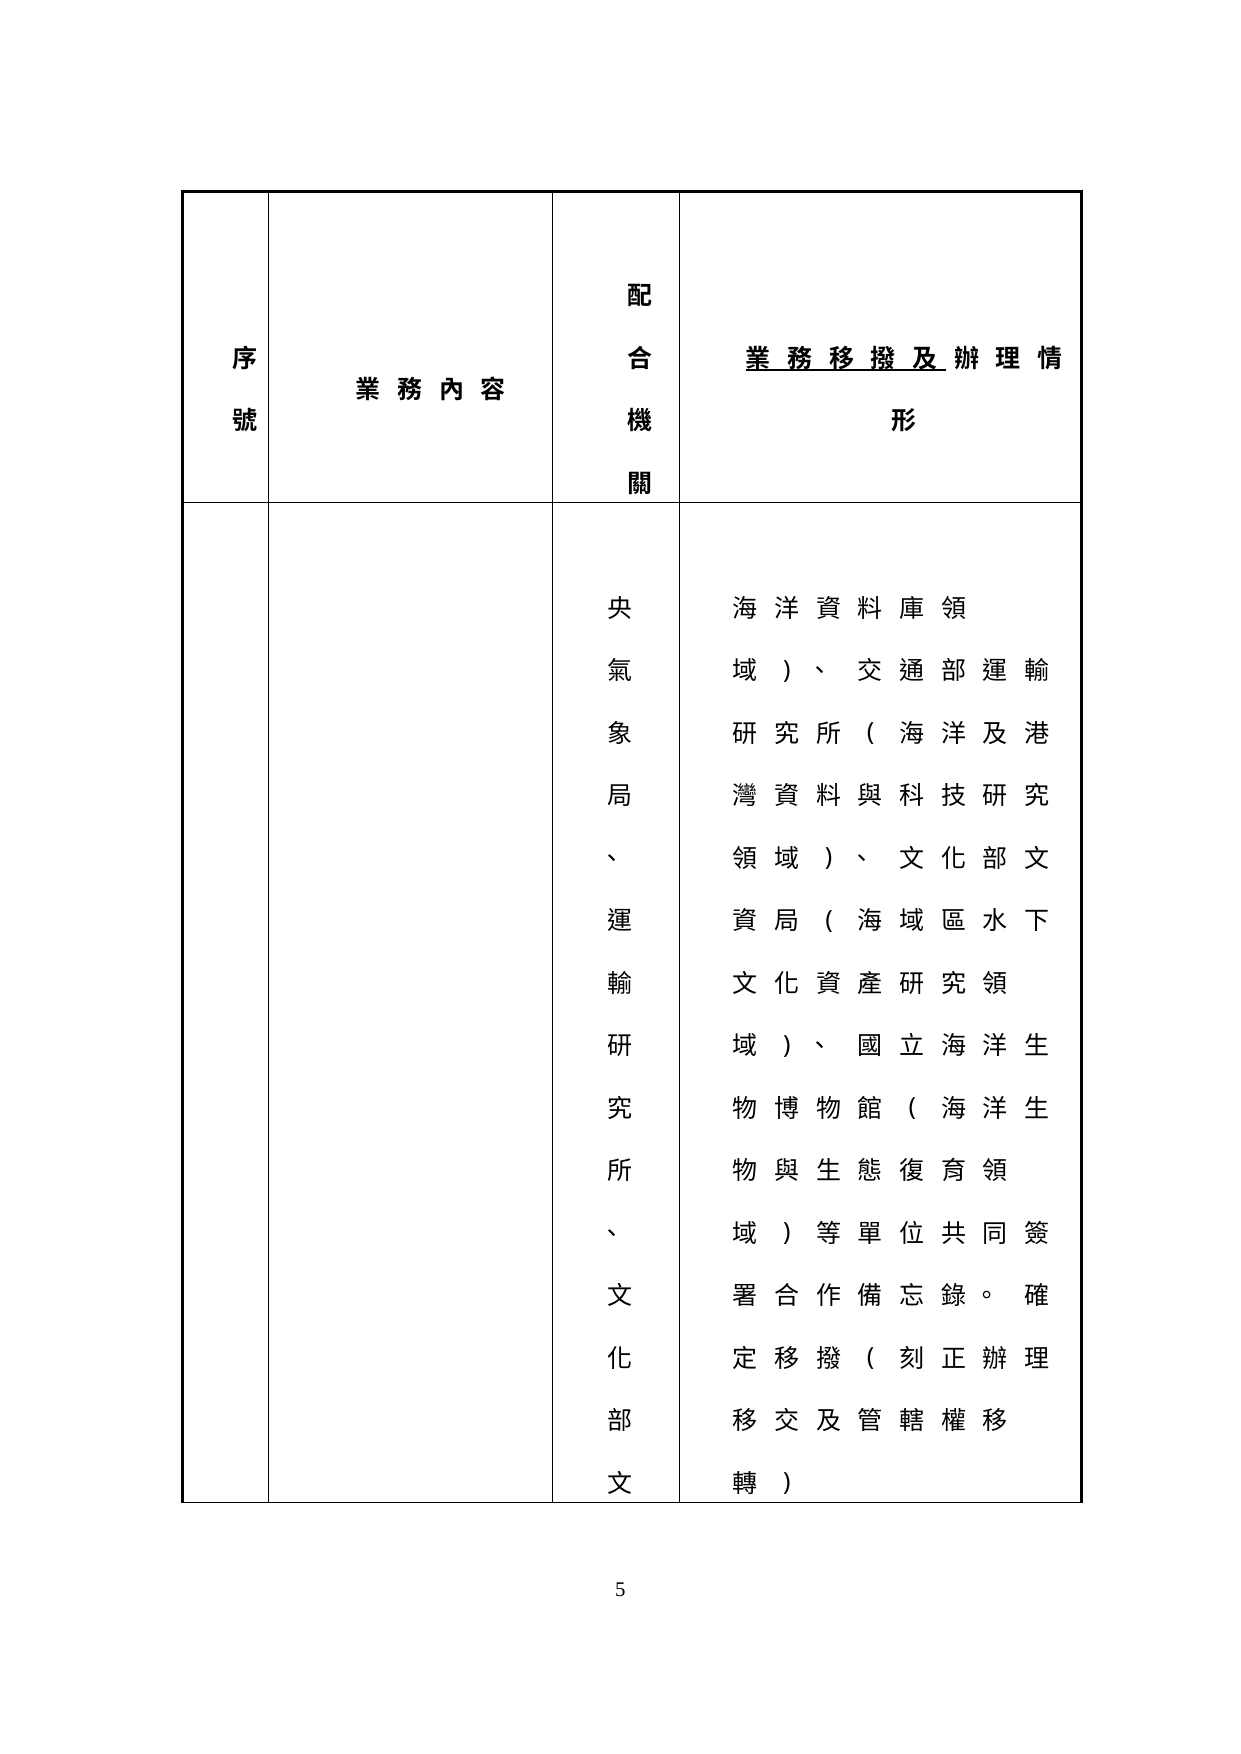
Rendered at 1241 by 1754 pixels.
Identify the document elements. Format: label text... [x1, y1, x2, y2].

table_header 配合機關 [553, 193, 679, 502]
table_header 業務內容 [269, 193, 552, 502]
table_cell [184, 503, 268, 1502]
table_cell 海洋資料庫領域)、交通部運輸研究所(海洋及港灣資料與科技研究領域)、文化部文資局(海域區水下文化資產研究領域)、國立海洋生物博物館(海洋生物與生態復育領域)等單位共同簽署合作備忘錄。確定移撥(刻正辦理移交及管轄權移轉) [680, 503, 1080, 1502]
table_cell [269, 503, 552, 1502]
table_cell 央氣象局、運輸研究所、文化部文 [553, 503, 679, 1502]
table_header 序號 [184, 193, 268, 502]
table_header 業務移撥及辦理情形 [680, 193, 1080, 502]
